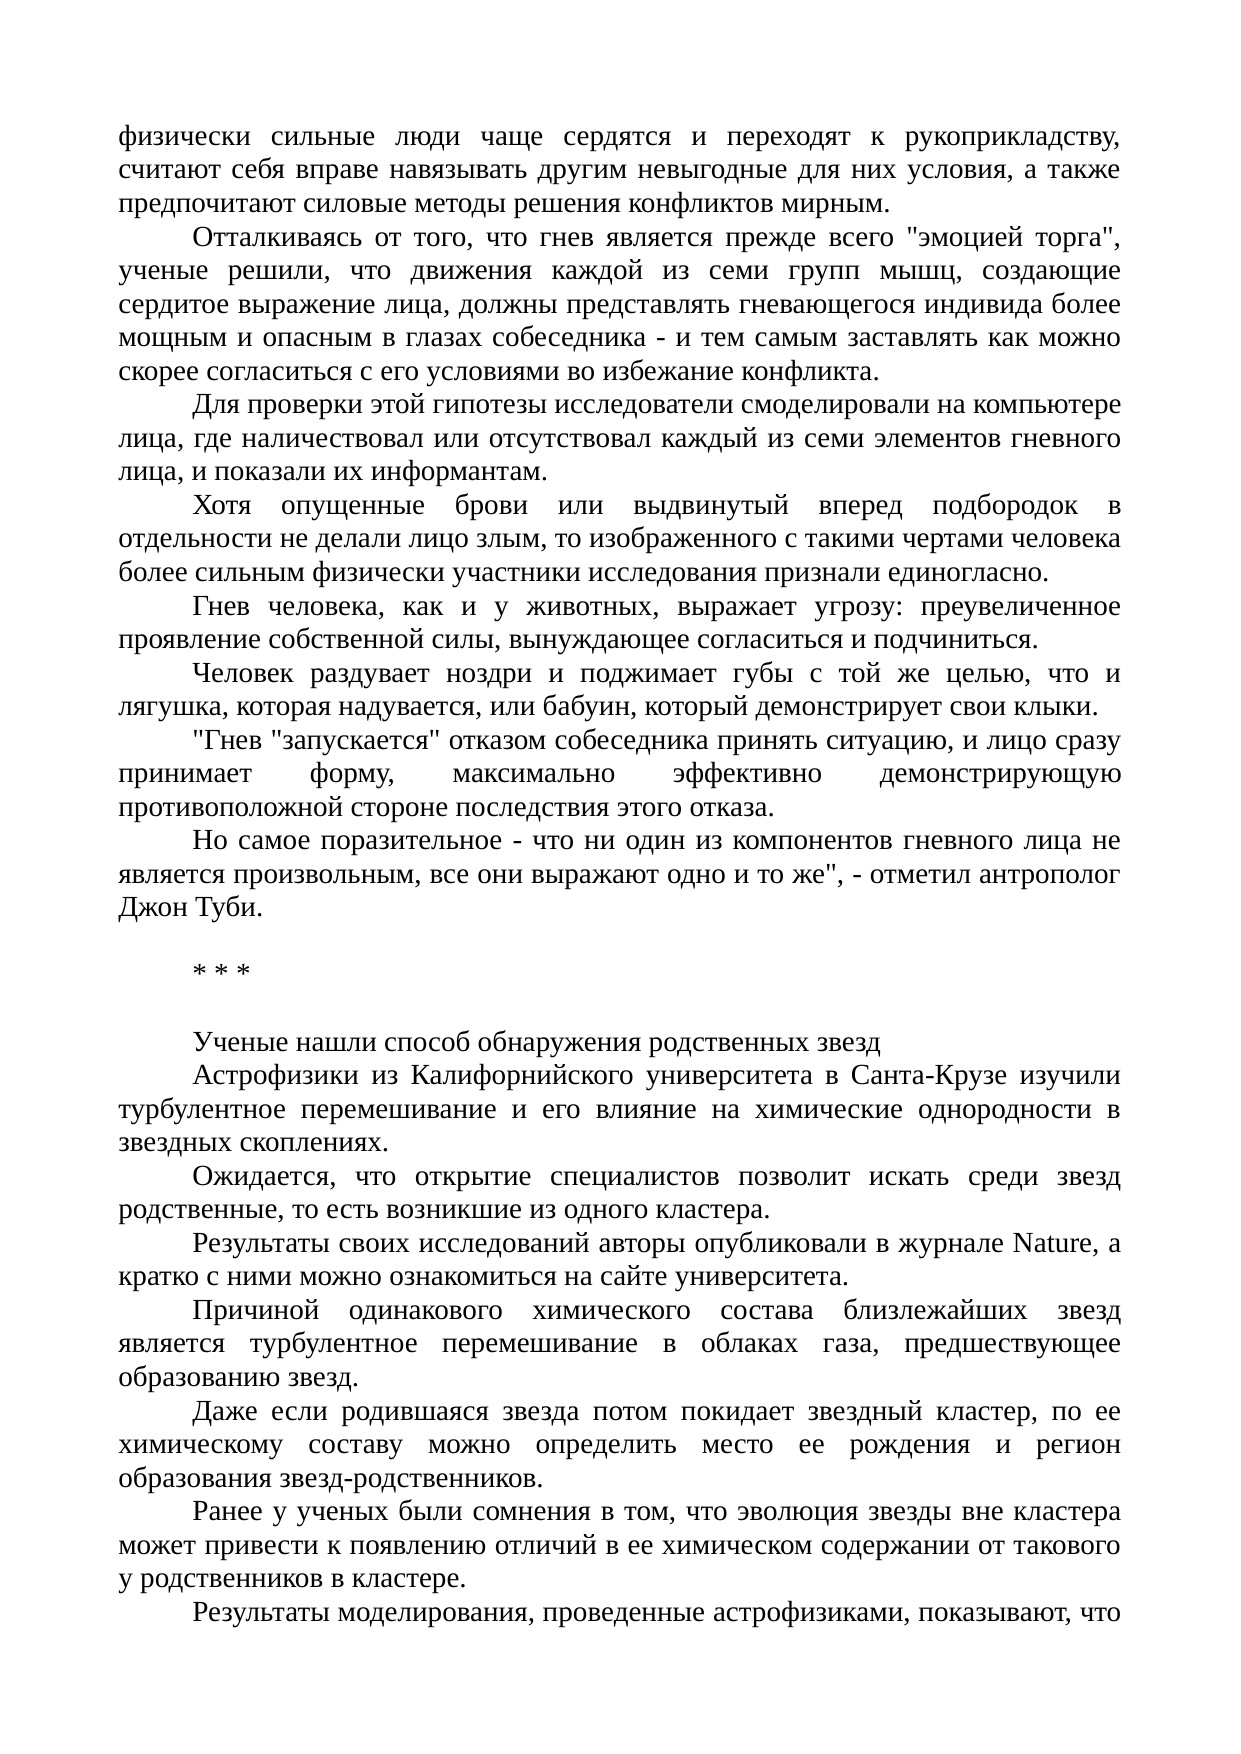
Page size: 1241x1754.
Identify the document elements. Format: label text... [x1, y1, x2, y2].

text Причиной одинакового химического состава близлежайших звезд является турбулентное перемешивание в облаках газа, предшествующее образованию звезд. [118, 1292, 1122, 1393]
text Результаты моделирования, проведенные астрофизиками, показывают, что [118, 1594, 1122, 1627]
text * * * [118, 957, 1122, 990]
text Астрофизики из Калифорнийского университета в Санта-Крузе изучили турбулентное перемешивание и его влияние на химические однородности в звездных скоплениях. [118, 1057, 1122, 1158]
text Гнев человека, как и у животных, выражает угрозу: преувеличенное проявление собственной силы, вынуждающее согласиться и подчиниться. [118, 588, 1122, 655]
text физически сильные люди чаще сердятся и переходят к рукоприкладству, считают себя вправе навязывать другим невыгодные для них условия, а также предпочитают силовые методы решения конфликтов мирным. [118, 118, 1122, 219]
text Хотя опущенные брови или выдвинутый вперед подбородок в отдельности не делали лицо злым, то изображенного с такими чертами человека более сильным физически участники исследования признали единогласно. [118, 487, 1122, 588]
text Ранее у ученых были сомнения в том, что эволюция звезды вне кластера может привести к появлению отличий в ее химическом содержании от такового у родственников в кластере. [118, 1493, 1122, 1594]
text "Гнев "запускается" отказом собеседника принять ситуацию, и лицо сразу принимает форму, максимально эффективно демонстрирующую противоположной стороне последствия этого отказа. [118, 722, 1122, 822]
text Но самое поразительное - что ни один из компонентов гневного лица не является произвольным, все они выражают одно и то же", - отметил антрополог Джон Туби. [118, 822, 1122, 923]
text Ученые нашли способ обнаружения родственных звезд [118, 1024, 1122, 1057]
text Ожидается, что открытие специалистов позволит искать среди звезд родственные, то есть возникшие из одного кластера. [118, 1158, 1122, 1225]
text Человек раздувает ноздри и поджимает губы с той же целью, что и лягушка, которая надувается, или бабуин, который демонстрирует свои клыки. [118, 655, 1122, 722]
text Результаты своих исследований авторы опубликовали в журнале Nature, а кратко с ними можно ознакомиться на сайте университета. [118, 1225, 1122, 1292]
text Для проверки этой гипотезы исследователи смоделировали на компьютере лица, где наличествовал или отсутствовал каждый из семи элементов гневного лица, и показали их информантам. [118, 386, 1122, 487]
text Отталкиваясь от того, что гнев является прежде всего "эмоцией торга", ученые решили, что движения каждой из семи групп мышц, создающие сердитое выражение лица, должны представлять гневающегося индивида более мощным и опасным в глазах собеседника - и тем самым заставлять как можно скорее согласиться с его условиями во избежание конфликта. [118, 219, 1122, 386]
text Даже если родившаяся звезда потом покидает звездный кластер, по ее химическому составу можно определить место ее рождения и регион образования звезд-родственников. [118, 1393, 1122, 1493]
